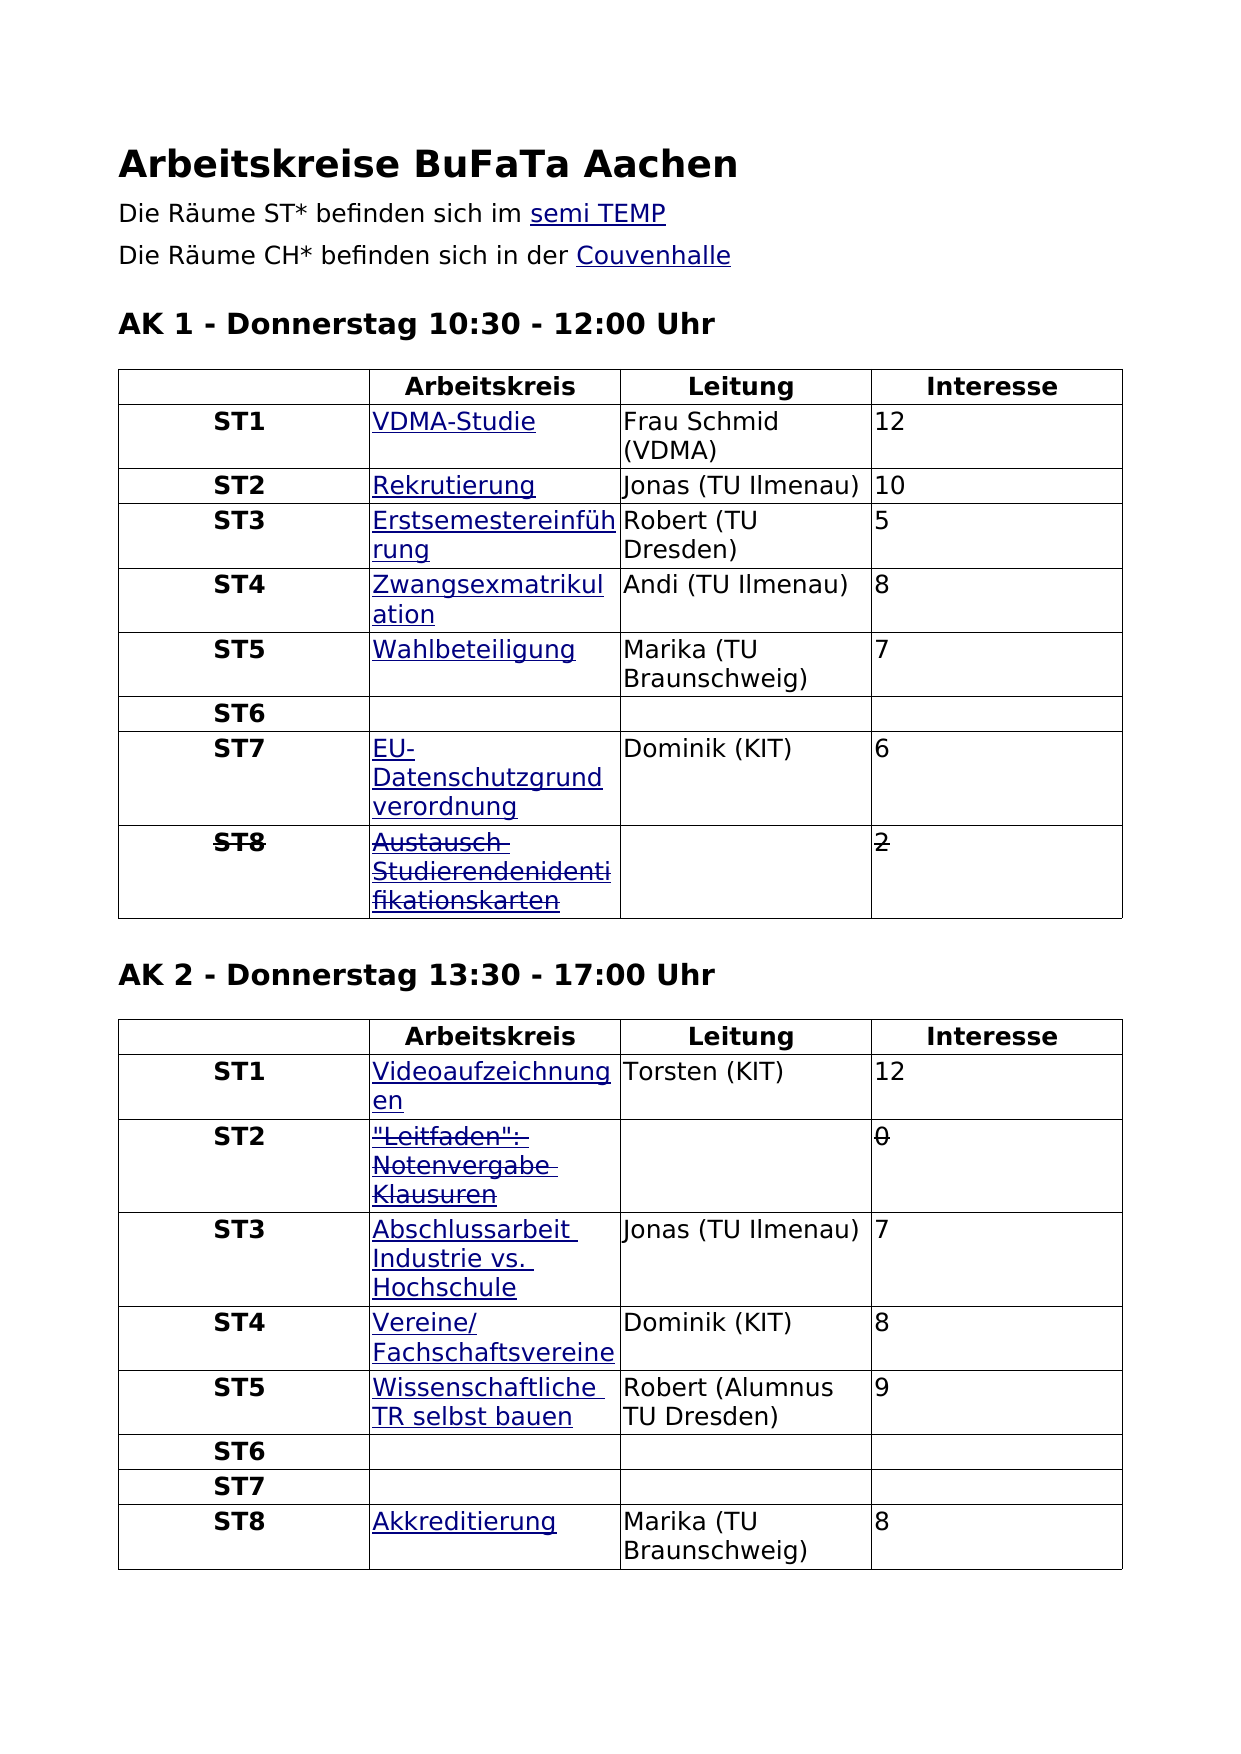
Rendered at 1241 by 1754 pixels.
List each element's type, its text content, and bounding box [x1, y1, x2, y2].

table_cell 10 [872, 469, 1122, 503]
table_cell ST7 [119, 1470, 369, 1504]
subtitle AK 2 - Donnerstag 13:30 - 17:00 Uhr [118, 958, 1122, 992]
table_header Arbeitskreis [370, 1020, 620, 1054]
table_header Interesse [872, 370, 1122, 404]
table_cell Zwangsexmatrikulation [370, 569, 620, 632]
table_cell 12 [872, 1055, 1122, 1119]
table_cell Jonas (TU Ilmenau) [621, 1213, 871, 1306]
table_cell [370, 697, 620, 731]
table_cell Dominik (KIT) [621, 1307, 871, 1370]
table_cell Erstsemestereinführung [370, 504, 620, 568]
table_cell 2 [872, 826, 1122, 918]
table_cell VDMA-Studie [370, 405, 620, 468]
table_cell ST8 [119, 826, 369, 918]
table_cell 5 [872, 504, 1122, 568]
table_cell ST7 [119, 732, 369, 825]
table_header Leitung [621, 370, 871, 404]
table_cell Abschlussarbeit Industrie vs. Hochschule [370, 1213, 620, 1306]
table_cell EU-Datenschutzgrundverordnung [370, 732, 620, 825]
table_cell ST4 [119, 569, 369, 632]
table_cell [872, 1470, 1122, 1504]
table_header Interesse [872, 1020, 1122, 1054]
table_cell Austausch Studierendenidentifikationskarten [370, 826, 620, 918]
table_header Arbeitskreis [370, 370, 620, 404]
text Die Räume ST* befinden sich im semi TEMP [118, 199, 1122, 228]
table_cell [370, 1470, 620, 1504]
table_cell ST6 [119, 697, 369, 731]
table_cell Robert (Alumnus TU Dresden) [621, 1371, 871, 1434]
table_cell ST4 [119, 1307, 369, 1370]
table_cell Marika (TU Braunschweig) [621, 633, 871, 696]
table_cell ST5 [119, 1371, 369, 1434]
table_header [119, 370, 369, 404]
table_cell 9 [872, 1371, 1122, 1434]
table_cell [621, 1435, 871, 1469]
table_cell [621, 1470, 871, 1504]
table_cell Marika (TU Braunschweig) [621, 1505, 871, 1568]
table_cell ST2 [119, 469, 369, 503]
table_cell ST5 [119, 633, 369, 696]
table_cell 0 [872, 1120, 1122, 1212]
subtitle AK 1 - Donnerstag 10:30 - 12:00 Uhr [118, 308, 1122, 342]
table_cell Akkreditierung [370, 1505, 620, 1568]
table_cell [621, 697, 871, 731]
table_cell [621, 1120, 871, 1212]
text Die Räume CH* befinden sich in der Couvenhalle [118, 241, 1122, 270]
table_cell "Leitfaden": Notenvergabe Klausuren [370, 1120, 620, 1212]
table_cell ST1 [119, 405, 369, 468]
table_cell Rekrutierung [370, 469, 620, 503]
table_cell 8 [872, 569, 1122, 632]
table_header [119, 1020, 369, 1054]
table_cell Vereine/Fachschaftsvereine [370, 1307, 620, 1370]
table_cell Frau Schmid (VDMA) [621, 405, 871, 468]
table_cell [370, 1435, 620, 1469]
table_cell 12 [872, 405, 1122, 468]
table_cell ST1 [119, 1055, 369, 1119]
table_cell Andi (TU Ilmenau) [621, 569, 871, 632]
table_cell Dominik (KIT) [621, 732, 871, 825]
table_cell Wahlbeteiligung [370, 633, 620, 696]
table_cell ST2 [119, 1120, 369, 1212]
table_cell [872, 1435, 1122, 1469]
table_cell ST3 [119, 1213, 369, 1306]
table_cell Robert (TU Dresden) [621, 504, 871, 568]
table_cell ST6 [119, 1435, 369, 1469]
table_header Leitung [621, 1020, 871, 1054]
table_cell 8 [872, 1307, 1122, 1370]
table_cell 8 [872, 1505, 1122, 1568]
table_cell Videoaufzeichnungen [370, 1055, 620, 1119]
table_cell [872, 697, 1122, 731]
table_cell Jonas (TU Ilmenau) [621, 469, 871, 503]
subtitle Arbeitskreise BuFaTa Aachen [118, 143, 1122, 187]
table_cell 7 [872, 633, 1122, 696]
table_cell ST3 [119, 504, 369, 568]
table_cell 6 [872, 732, 1122, 825]
table_cell [621, 826, 871, 918]
table_cell Wissenschaftliche TR selbst bauen [370, 1371, 620, 1434]
table_cell Torsten (KIT) [621, 1055, 871, 1119]
table_cell 7 [872, 1213, 1122, 1306]
table_cell ST8 [119, 1505, 369, 1568]
